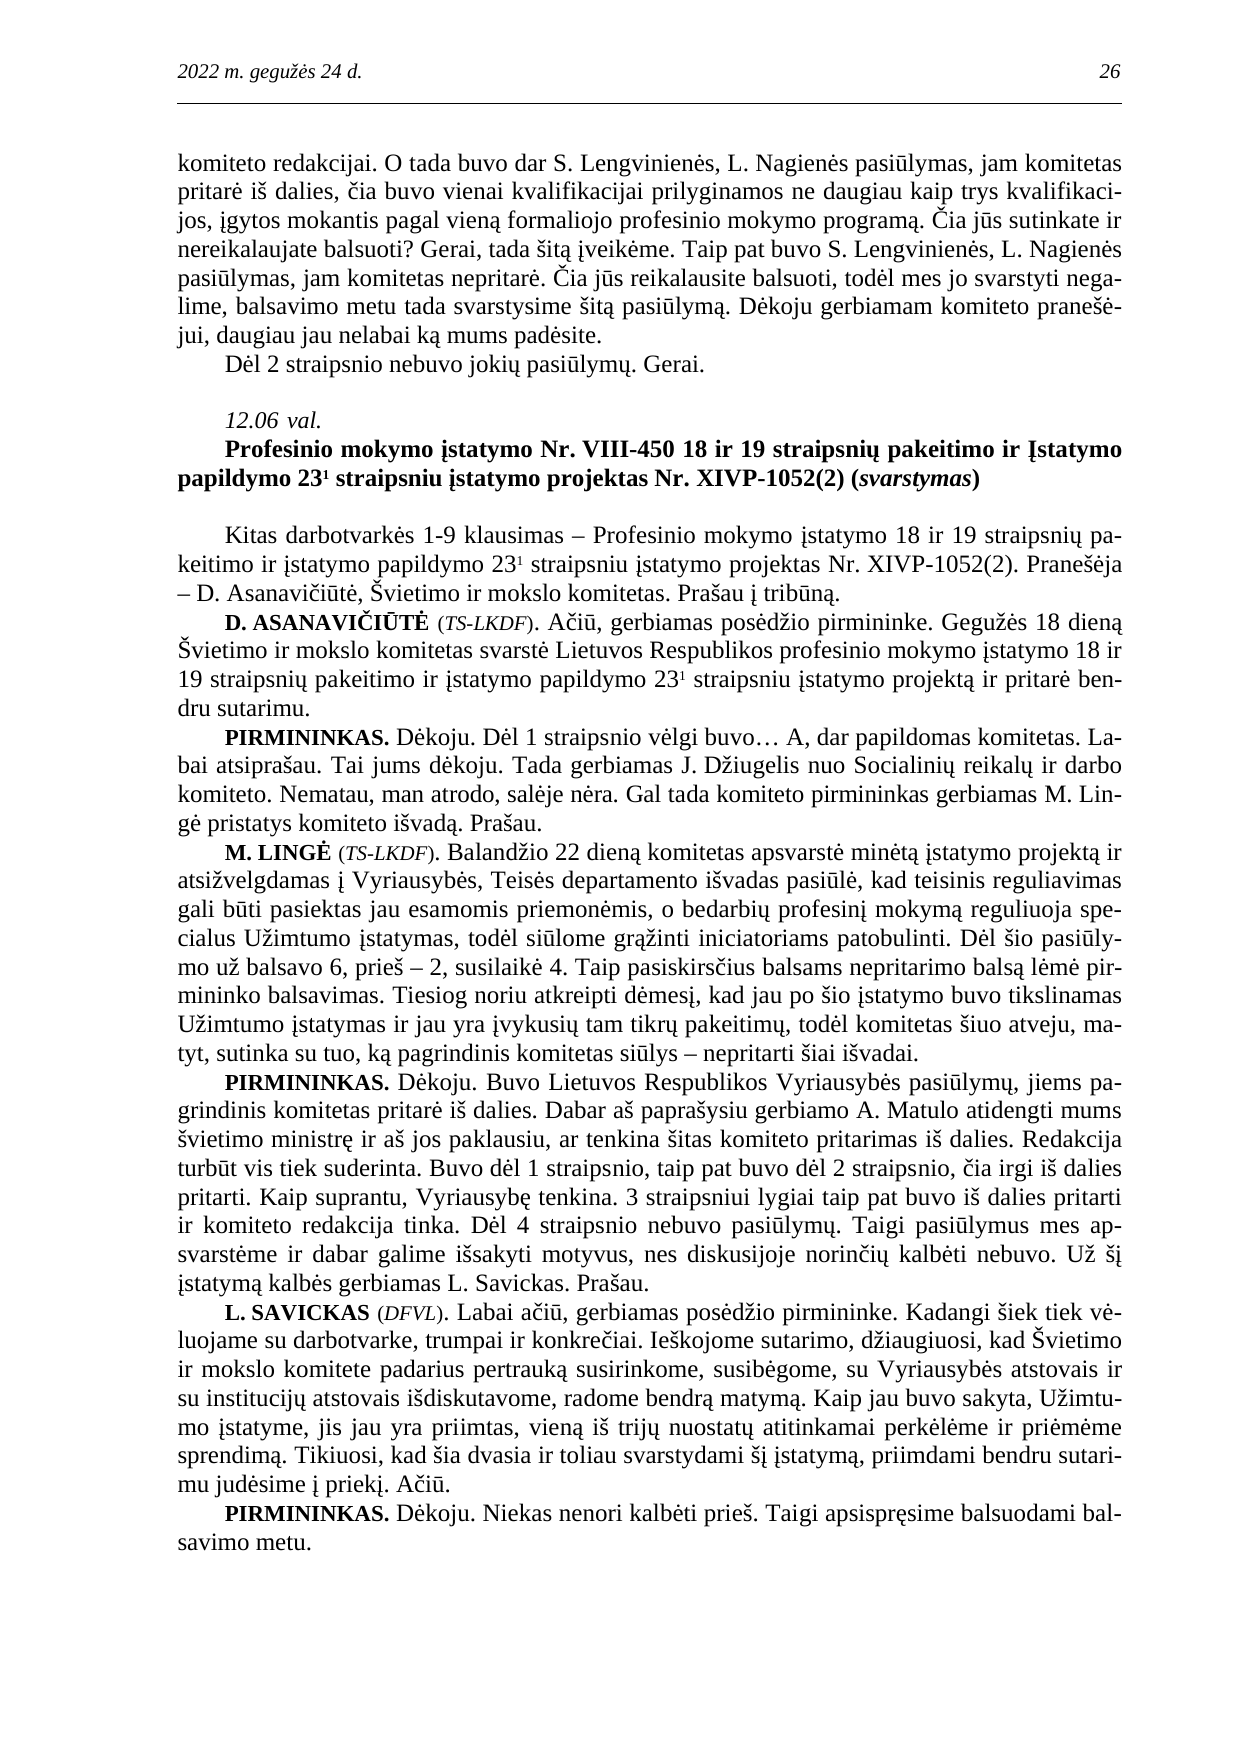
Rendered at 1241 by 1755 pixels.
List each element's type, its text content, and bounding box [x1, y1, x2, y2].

text PIRMININKAS. Dė­ko­ju. Nie­kas ne­no­ri kal­bė­ti prieš. Tai­gi ap­si­sprę­si­me bal­suo­da­mi bal­sa­vi­mo me­tu. [177, 1498, 1122, 1555]
text 12.06 val. [224, 406, 1122, 434]
text ko­mi­te­to re­dak­ci­jai. O ta­da bu­vo dar S. Leng­vi­nie­nės, L. Na­gie­nės pa­siū­ly­mas, jam ko­mi­te­tas pri­ta­rė iš da­lies, čia bu­vo vie­nai kva­li­fi­ka­ci­jai pri­ly­gi­na­mos ne dau­giau kaip trys kva­li­fi­ka­ci­jos, įgy­tos mo­kan­tis pa­gal vie­ną for­ma­li­o­jo pro­fe­si­nio mo­ky­mo pro­gra­mą. Čia jūs su­tin­ka­te ir ne­rei­ka­lau­ja­te bal­suo­ti? Ge­rai, ta­da ši­tą įvei­kė­me. Taip pat bu­vo S. Leng­vi­nie­nės, L. Na­gie­nės pa­siū­ly­mas, jam ko­mi­te­tas ne­pri­ta­rė. Čia jūs rei­ka­lau­si­te bal­suo­ti, to­dėl mes jo svars­ty­ti ne­ga­li­me, bal­sa­vi­mo me­tu ta­da svars­ty­si­me ši­tą pa­siū­ly­mą. Dė­ko­ju ger­bia­mam ko­mi­te­to pra­ne­šė­jui, dau­giau jau ne­la­bai ką mums pa­dė­si­te. [177, 148, 1122, 349]
text M. LINGĖ (TS-LKDF). Ba­lan­džio 22 die­ną ko­mi­te­tas ap­svars­tė mi­nė­tą įsta­ty­mo pro­jek­tą ir at­si­žvelg­da­mas į Vy­riau­sy­bės, Tei­sės de­par­ta­men­to iš­va­das pa­siū­lė, kad tei­si­nis re­gu­lia­vi­mas ga­li bū­ti pa­siek­tas jau esa­mo­mis prie­mo­nė­mis, o be­dar­bių pro­fe­si­nį mo­ky­mą re­gu­liuo­ja spe­cia­lus Už­im­tu­mo įsta­ty­mas, to­dėl siū­lo­me grą­žin­ti ini­cia­to­riams pa­to­bu­lin­ti. Dėl šio pa­siū­ly­mo už bal­sa­vo 6, prieš – 2, su­si­lai­kė 4. Taip pa­si­skirs­čius bal­sams ne­pri­ta­ri­mo bal­są lė­mė pir­mi­nin­ko bal­sa­vi­mas. Tie­siog no­riu at­kreip­ti dė­me­sį, kad jau po šio įsta­ty­mo bu­vo tiks­li­na­mas Už­im­tu­mo įsta­ty­mas ir jau yra įvy­ku­sių tam tik­rų pa­kei­ti­mų, to­dėl ko­mi­te­tas šiuo at­ve­ju, ma­tyt, su­tin­ka su tuo, ką pa­grin­di­nis ko­mi­te­tas siū­lys – ne­pri­tar­ti šiai iš­va­dai. [177, 837, 1122, 1067]
text Dėl 2 straips­nio ne­bu­vo jo­kių pa­siū­ly­mų. Ge­rai. [177, 349, 1122, 378]
text PIRMININKAS. Dė­ko­ju. Bu­vo Lie­tu­vos Res­pub­li­kos Vy­riau­sy­bės pa­siū­ly­mų, jiems pa­grin­di­nis ko­mi­te­tas pri­ta­rė iš da­lies. Da­bar aš pa­pra­šy­siu ger­bia­mo A. Ma­tu­lo ati­deng­ti mums švie­ti­mo mi­nist­rę ir aš jos pa­klau­siu, ar ten­ki­na ši­tas ko­mi­te­to pri­ta­ri­mas iš da­lies. Re­dak­ci­ja tur­būt vis tiek su­de­rin­ta. Buvo dėl 1 straips­nio, taip pat bu­vo dėl 2 straips­nio, čia ir­gi iš da­lies pri­tar­ti. Kaip su­pran­tu, Vy­riau­sy­bę ten­ki­na. 3 straips­niui ly­giai taip pat bu­vo iš da­lies pri­tar­ti ir ko­mi­te­to re­dak­ci­ja tin­ka. Dėl 4 straips­nio ne­bu­vo pa­siū­ly­mų. Tai­gi pa­siū­ly­mus mes ap­svars­tė­me ir da­bar ga­li­me iš­sa­ky­ti mo­ty­vus, nes dis­ku­si­jo­je no­rin­čių kal­bė­ti ne­bu­vo. Už šį įsta­ty­mą kal­bė­s ger­bia­mas L. Sa­vic­kas. Pra­šau. [177, 1067, 1122, 1297]
text L. SAVICKAS (DFVL). La­bai ačiū, ger­bia­mas po­sė­džio pir­mi­nin­ke. Ka­dan­gi šiek tiek vė­luo­ja­me su dar­bo­tvarke, trum­pai ir kon­kre­čiai. Ieš­ko­jo­me su­ta­ri­mo, džiau­giuo­si, kad Švie­ti­mo ir moks­lo ko­mi­te­te pa­da­rius per­trau­ką su­si­rin­ko­me, su­si­bė­go­me, su Vy­riau­sy­bės at­sto­vais ir su ins­ti­tu­ci­jų at­sto­vais iš­dis­ku­ta­vo­me, ra­do­me ben­drą ma­ty­mą. Kaip jau bu­vo sa­ky­ta, Už­im­tu­mo įsta­ty­me, jis jau yra pri­im­tas, vie­ną iš tri­jų nuo­sta­tų ati­tin­ka­mai per­kė­lė­me ir pri­ėmė­me spren­di­mą. Ti­kiuo­si, kad šia dva­sia ir to­liau svars­ty­da­mi šį įsta­ty­mą, pri­im­da­mi ben­dru su­ta­ri­mu ju­dė­si­me į prie­kį. Ačiū. [177, 1297, 1122, 1498]
text PIRMININKAS. Dė­ko­ju. Dėl 1 straips­nio vėl­gi bu­vo… A, dar pa­pil­do­mas ko­mi­te­tas. La­bai at­si­pra­šau. Tai jums dė­ko­ju. Ta­da ger­bia­mas J. Džiu­ge­lis nuo So­cia­li­nių rei­ka­lų ir dar­bo ko­mi­te­to. Ne­ma­tau, man at­ro­do, sa­lė­je nė­ra. Gal ta­da ko­mi­te­to pir­mi­nin­kas ger­bia­mas M. Lin­gė pri­sta­tys ko­mi­te­to iš­va­dą. Pra­šau. [177, 722, 1122, 837]
text D. ASANAVIČIŪTĖ (TS-LKDF). Ačiū, ger­bia­mas po­sė­džio pir­mi­nin­ke. Ge­gu­žės 18 die­ną Švie­ti­mo ir moks­lo ko­mi­te­tas svars­tė Lie­tu­vos Res­pub­li­kos pro­fe­si­nio mo­ky­mo įsta­ty­mo 18 ir 19 straips­nių pa­kei­ti­mo ir įsta­ty­mo pa­pil­dy­mo 231 straips­niu įsta­ty­mo pro­jek­tą ir pri­ta­rė ben­dru su­ta­ri­mu. [177, 607, 1122, 722]
text Ki­tas dar­bo­tvarkės 1-9 klau­si­mas – Pro­fe­si­nio mo­ky­mo įsta­ty­mo 18 ir 19 straips­nių pa­kei­ti­mo ir įsta­ty­mo pa­pil­dy­mo 231 straips­niu įsta­ty­mo pro­jek­tas Nr. XIVP-1052(2). Pra­ne­šė­ja – D. Asa­na­vi­čiū­tė, Švie­ti­mo ir moks­lo ko­mi­te­tas. Pra­šau į tri­bū­ną. [177, 520, 1122, 607]
text Pro­fe­si­nio mo­ky­mo įsta­ty­mo Nr. VIII-450 18 ir 19 straips­nių pa­kei­ti­mo ir Įsta­ty­mo pa­pil­dy­mo 231 straips­niu įsta­ty­mo pro­jek­tas Nr. XIVP-1052(2) (svars­ty­mas) [177, 434, 1122, 492]
